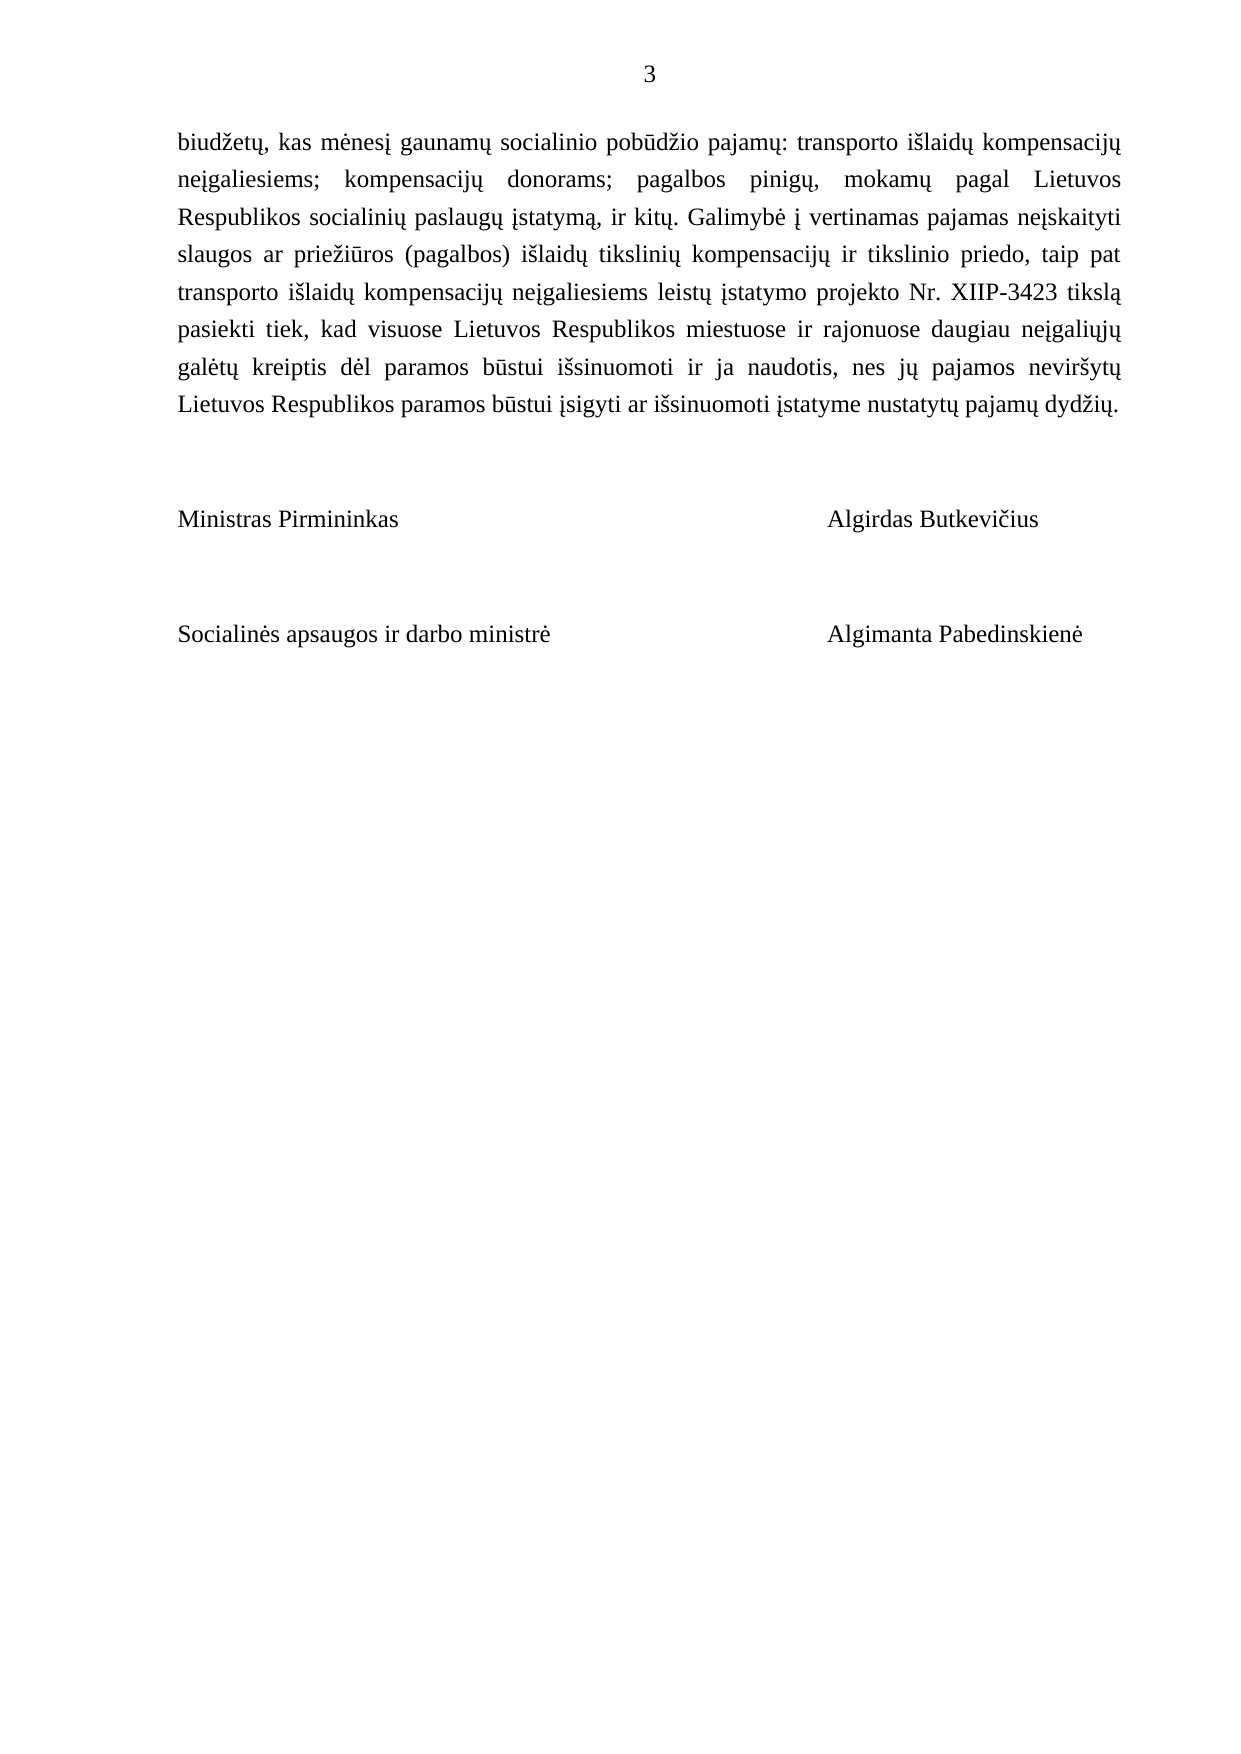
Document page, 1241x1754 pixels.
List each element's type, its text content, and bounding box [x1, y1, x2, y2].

text biudžetų, kas mėnesį gaunamų socialinio pobūdžio pajamų: transporto išlaidų kompensacijų neįgaliesiems; kompensacijų donorams; pagalbos pinigų, mokamų pagal Lietuvos Respublikos socialinių paslaugų įstatymą, ir kitų. Galimybė į vertinamas pajamas neįskaityti slaugos ar priežiūros (pagalbos) išlaidų tikslinių kompensacijų ir tikslinio priedo, taip pat transporto išlaidų kompensacijų neįgaliesiems leistų įstatymo projekto Nr. XIIP-3423 tikslą pasiekti tiek, kad visuose Lietuvos Respublikos miestuose ir rajonuose daugiau neįgaliųjų galėtų kreiptis dėl paramos būstui išsinuomoti ir ja naudotis, nes jų pajamos neviršytų Lietuvos Respublikos paramos būstui įsigyti ar išsinuomoti įstatyme nustatytų pajamų dydžių. [177, 118, 1122, 418]
text Socialinės apsaugos ir darbo ministrė Algimanta Pabedinskienė [177, 619, 1122, 648]
text Ministras Pirmininkas Algirdas Butkevičius [177, 504, 1122, 533]
